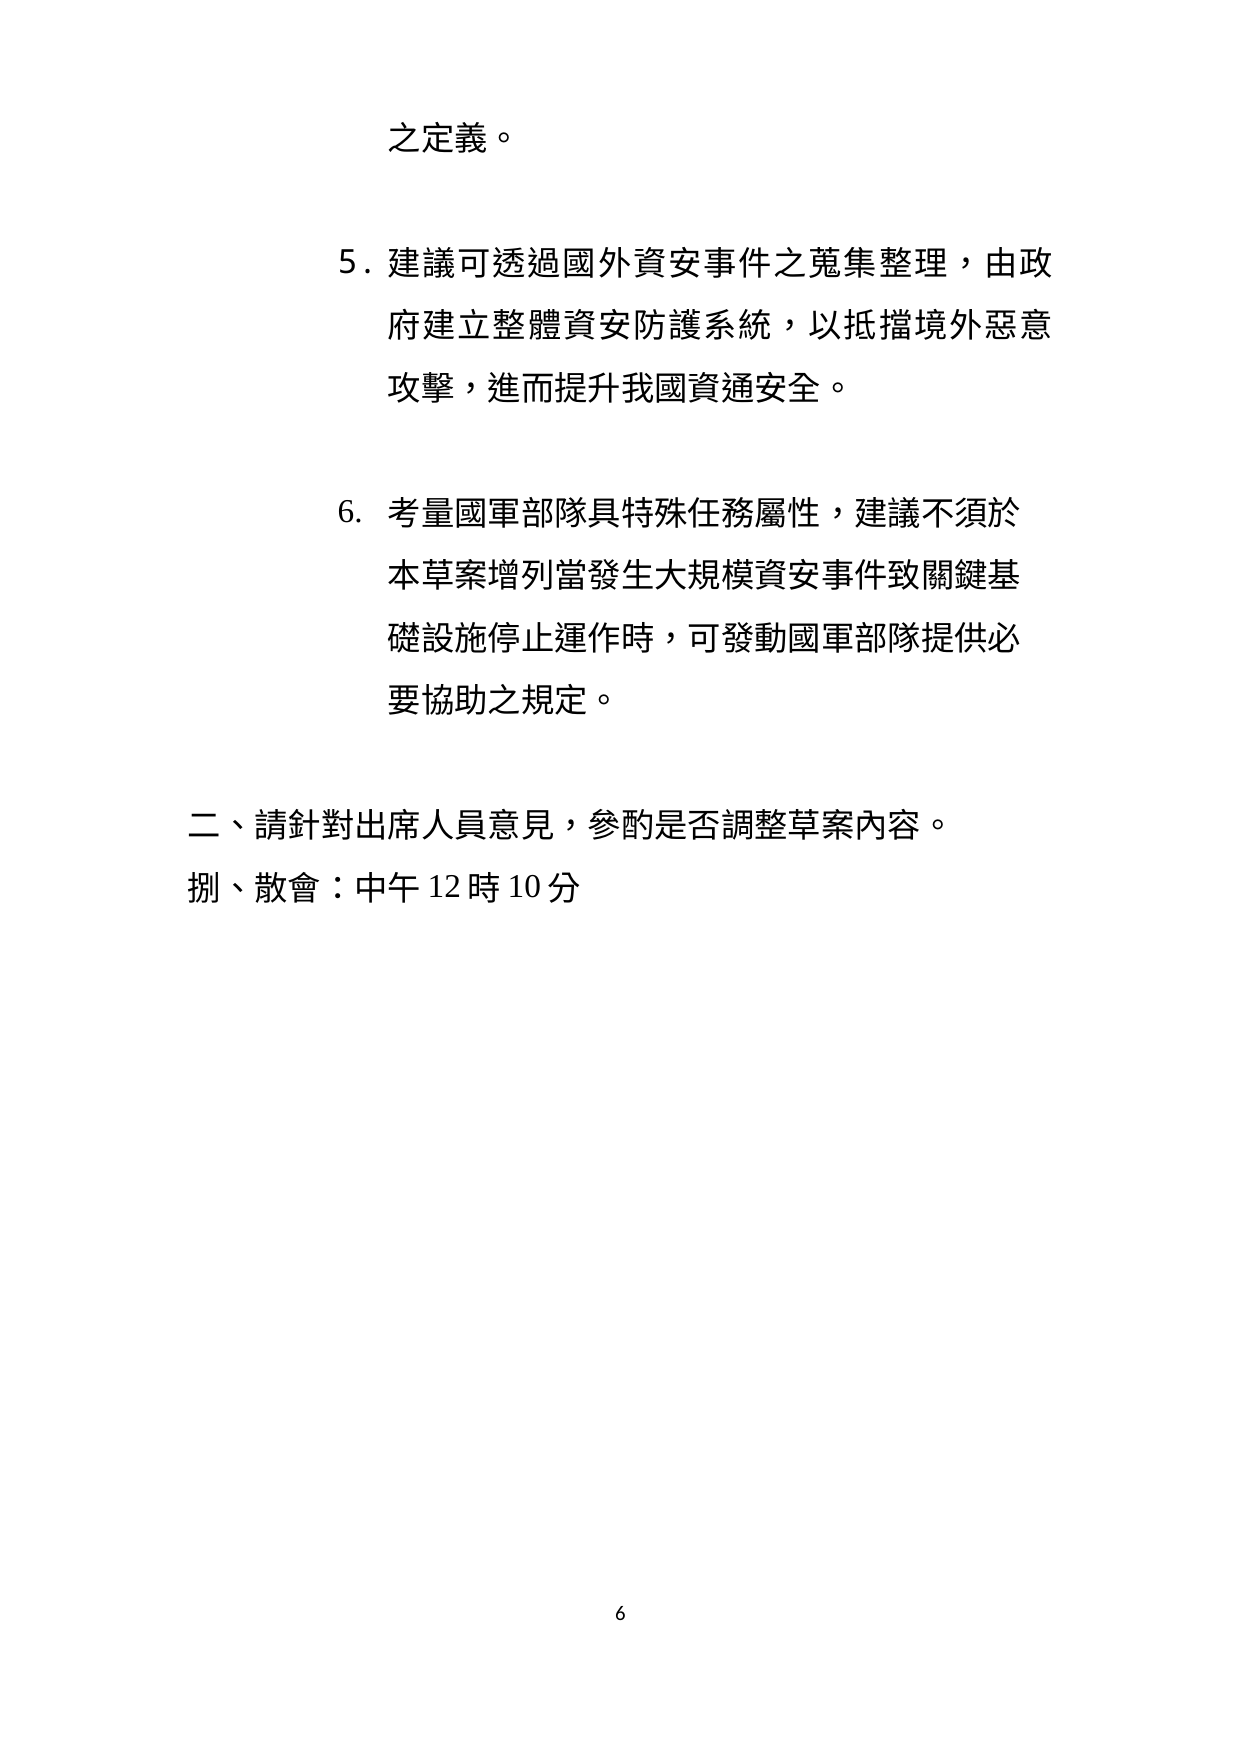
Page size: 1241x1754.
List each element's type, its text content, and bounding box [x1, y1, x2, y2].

list 建議可透過國外資安事件之蒐集整理，由政府建立整體資安防護系統，以抵擋境外惡意攻擊，進而提升我國資通安全。 [337, 219, 1053, 407]
text 捌、散會：中午12時10分 [187, 844, 1053, 907]
list 之定義。 [337, 94, 1053, 157]
list 考量國軍部隊具特殊任務屬性，建議不須於本草案增列當發生大規模資安事件致關鍵基礎設施停止運作時，可發動國軍部隊提供必要協助之規定。 [337, 469, 1053, 719]
text 二、請針對出席人員意見，參酌是否調整草案內容。 [187, 782, 1053, 844]
